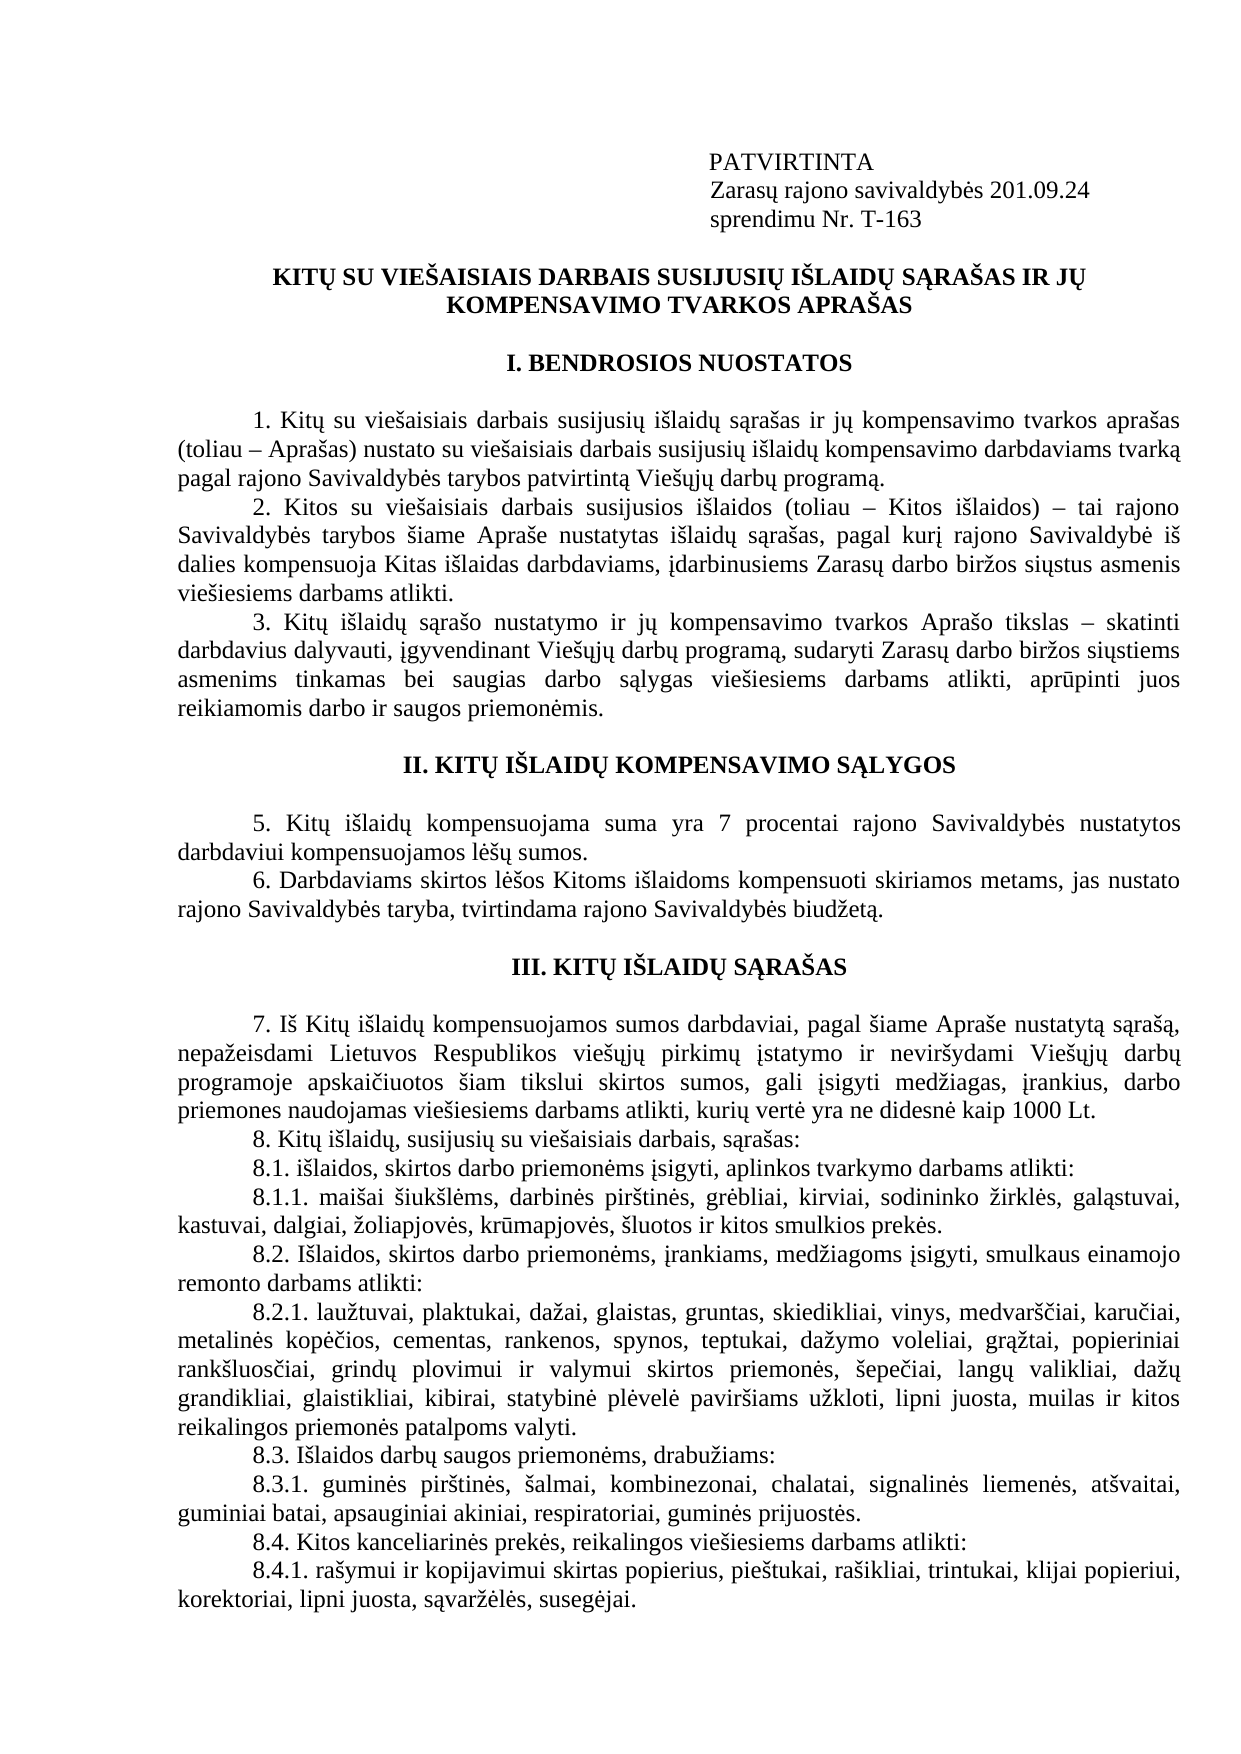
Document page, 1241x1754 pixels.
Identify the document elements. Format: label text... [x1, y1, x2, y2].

text 8.2.1. laužtuvai, plaktukai, dažai, glaistas, gruntas, skiedikliai, vinys, medvarščiai, karučiai, metalinės kopėčios, cementas, rankenos, spynos, teptukai, dažymo voleliai, grąžtai, popieriniai rankšluosčiai, grindų plovimui ir valymui skirtos priemonės, šepečiai, langų valikliai, dažų grandikliai, glaistikliai, kibirai, statybinė plėvelė paviršiams užkloti, lipni juosta, muilas ir kitos reikalingos priemonės patalpoms valyti. [177, 1297, 1181, 1441]
text 6. Darbdaviams skirtos lėšos Kitoms išlaidoms kompensuoti skiriamos metams, jas nustato rajono Savivaldybės taryba, tvirtindama rajono Savivaldybės biudžetą. [177, 866, 1181, 923]
text I. BENDROSIOS NUOSTATOS [177, 348, 1181, 377]
text 8.2. Išlaidos, skirtos darbo priemonėms, įrankiams, medžiagoms įsigyti, smulkaus einamojo remonto darbams atlikti: [177, 1239, 1181, 1297]
text 8.4.1. rašymui ir kopijavimui skirtas popierius, pieštukai, rašikliai, trintukai, klijai popieriui, korektoriai, lipni juosta, sąvaržėlės, susegėjai. [177, 1556, 1181, 1613]
text 3. Kitų išlaidų sąrašo nustatymo ir jų kompensavimo tvarkos Aprašo tikslas – skatinti darbdavius dalyvauti, įgyvendinant Viešųjų darbų programą, sudaryti Zarasų darbo biržos siųstiems asmenims tinkamas bei saugias darbo sąlygas viešiesiems darbams atlikti, aprūpinti juos reikiamomis darbo ir saugos priemonėmis. [177, 607, 1181, 722]
text sprendimu Nr. T-163 [709, 204, 1181, 233]
text 8.1.1. maišai šiukšlėms, darbinės pirštinės, grėbliai, kirviai, sodininko žirklės, galąstuvai, kastuvai, dalgiai, žoliapjovės, krūmapjovės, šluotos ir kitos smulkios prekės. [177, 1182, 1181, 1239]
text 1. Kitų su viešaisiais darbais susijusių išlaidų sąrašas ir jų kompensavimo tvarkos aprašas (toliau – Aprašas) nustato su viešaisiais darbais susijusių išlaidų kompensavimo darbdaviams tvarką pagal rajono Savivaldybės tarybos patvirtintą Viešųjų darbų programą. [177, 406, 1181, 492]
text 7. Iš Kitų išlaidų kompensuojamos sumos darbdaviai, pagal šiame Apraše nustatytą sąrašą, nepažeisdami Lietuvos Respublikos viešųjų pirkimų įstatymo ir neviršydami Viešųjų darbų programoje apskaičiuotos šiam tikslui skirtos sumos, gali įsigyti medžiagas, įrankius, darbo priemones naudojamas viešiesiems darbams atlikti, kurių vertė yra ne didesnė kaip 1000 Lt. [177, 1009, 1181, 1124]
text PATVIRTINTA [709, 147, 1181, 176]
text 8. Kitų išlaidų, susijusių su viešaisiais darbais, sąrašas: [177, 1124, 1181, 1153]
text 8.4. Kitos kanceliarinės prekės, reikalingos viešiesiems darbams atlikti: [177, 1527, 1181, 1556]
text II. KITŲ IŠLAIDŲ KOMPENSAVIMO SĄLYGOS [177, 751, 1181, 779]
text Zarasų rajono savivaldybės 201.09.24 [709, 176, 1181, 204]
text KITŲ SU VIEŠAISIAIS DARBAIS SUSIJUSIŲ IŠLAIDŲ SĄRAŠAS IR JŲ KOMPENSAVIMO TVARKOS APRAŠAS [177, 262, 1181, 319]
text III. KITŲ IŠLAIDŲ SĄRAŠAS [177, 952, 1181, 981]
text 8.3.1. guminės pirštinės, šalmai, kombinezonai, chalatai, signalinės liemenės, atšvaitai, guminiai batai, apsauginiai akiniai, respiratoriai, guminės prijuostės. [177, 1469, 1181, 1527]
text 2. Kitos su viešaisiais darbais susijusios išlaidos (toliau – Kitos išlaidos) – tai rajono Savivaldybės tarybos šiame Apraše nustatytas išlaidų sąrašas, pagal kurį rajono Savivaldybė iš dalies kompensuoja Kitas išlaidas darbdaviams, įdarbinusiems Zarasų darbo biržos siųstus asmenis viešiesiems darbams atlikti. [177, 492, 1181, 607]
text 8.3. Išlaidos darbų saugos priemonėms, drabužiams: [177, 1441, 1181, 1469]
text 5. Kitų išlaidų kompensuojama suma yra 7 procentai rajono Savivaldybės nustatytos darbdaviui kompensuojamos lėšų sumos. [177, 808, 1181, 866]
text 8.1. išlaidos, skirtos darbo priemonėms įsigyti, aplinkos tvarkymo darbams atlikti: [177, 1153, 1181, 1182]
